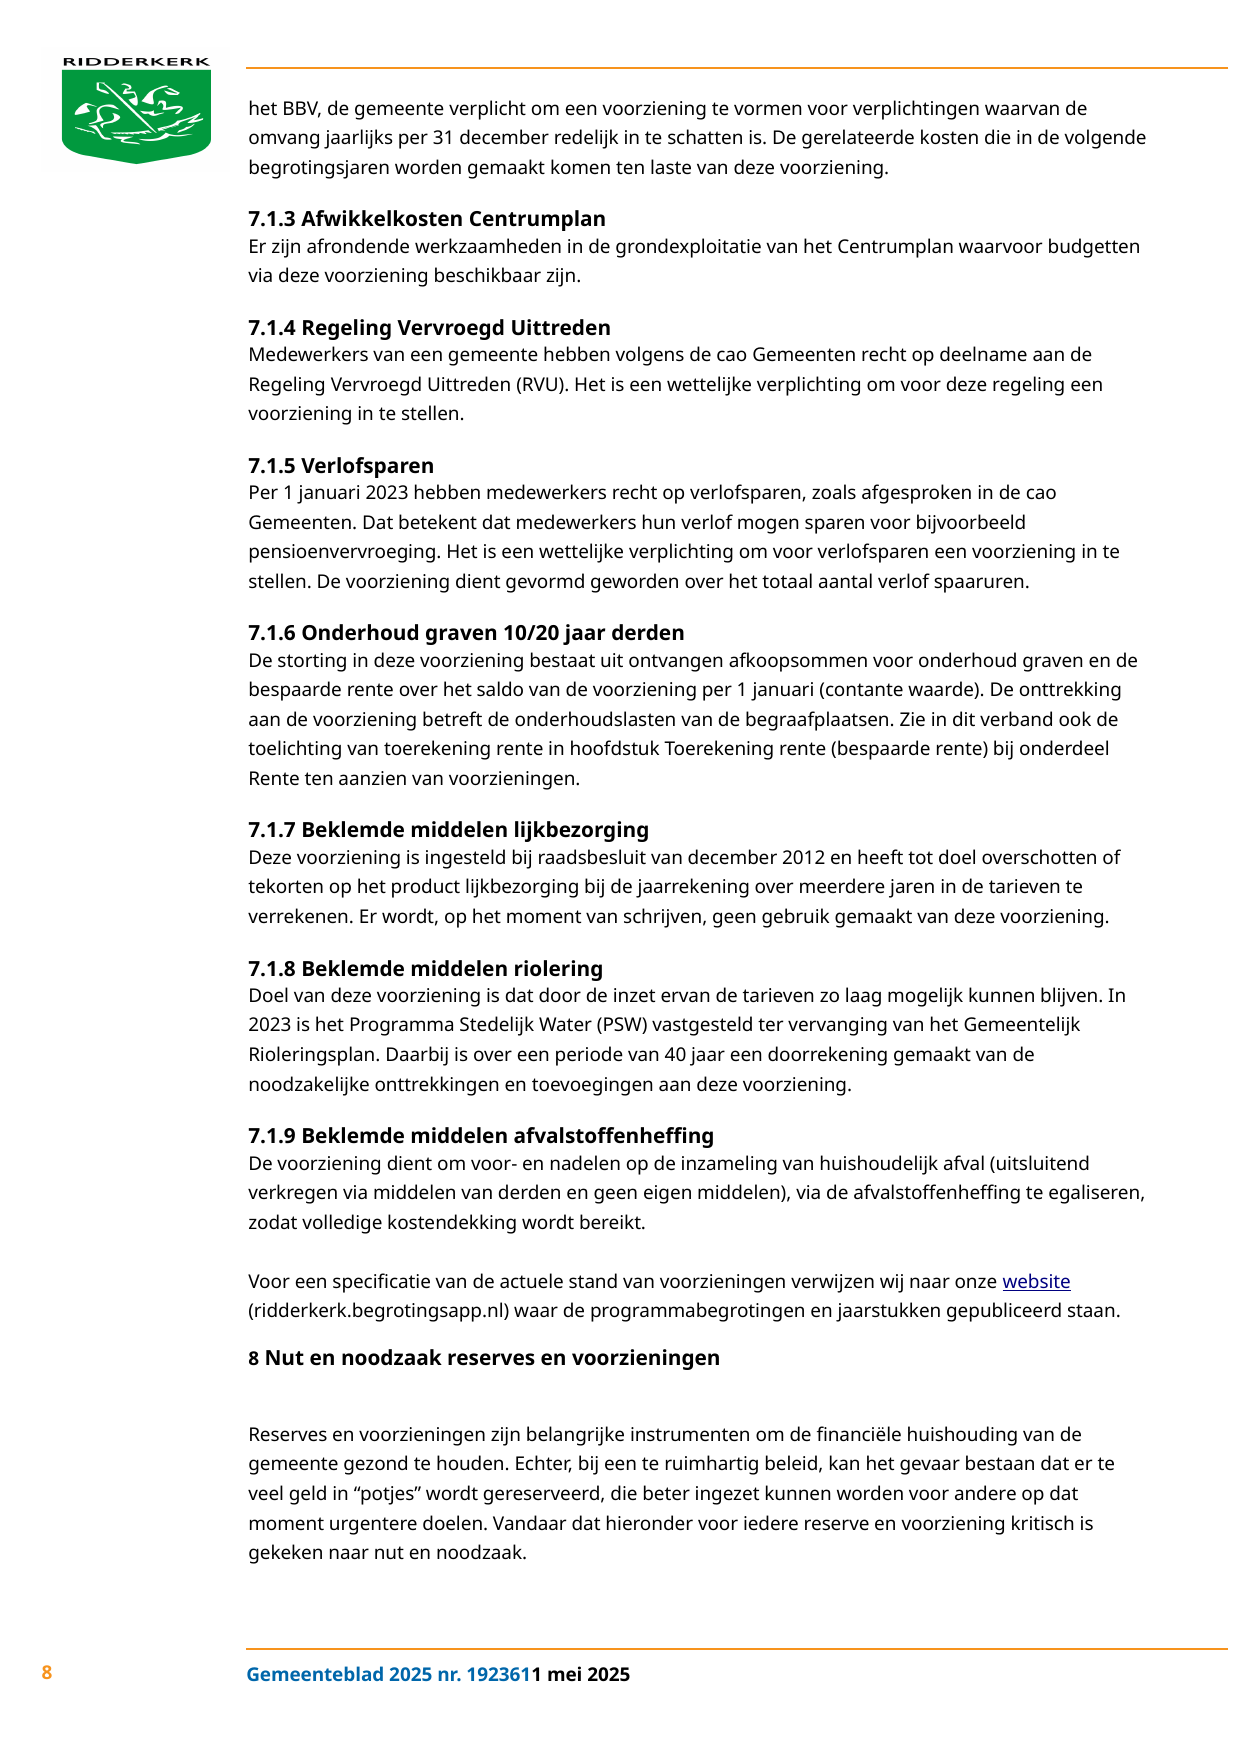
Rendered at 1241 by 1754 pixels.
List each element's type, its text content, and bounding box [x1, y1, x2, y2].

text 8 Nut en noodzaak reserves en voorzieningen [248, 1343, 1152, 1372]
text Voor een specificatie van de actuele stand van voorzieningen verwijzen wij naar onze website (ridderkerk.begrotingsapp.nl) waar de programmabegrotingen en jaarstukken gepubliceerd staan. [248, 1268, 1152, 1323]
text 7.1.8 Beklemde middelen riolering [248, 954, 1152, 982]
text 7.1.7 Beklemde middelen lijkbezorging [248, 816, 1152, 844]
text 7.1.3 Afwikkelkosten Centrumplan [248, 204, 1152, 233]
text Deze voorziening is ingesteld bij raadsbesluit van december 2012 en heeft tot doel overschotten of tekorten op het product lijkbezorging bij de jaarrekening over meerdere jaren in de tarieven te verrekenen. Er wordt, op het moment van schrijven, geen gebruik gemaakt van deze voorziening. [248, 844, 1152, 929]
text 7.1.6 Onderhoud graven 10/20 jaar derden [248, 618, 1152, 647]
text De voorziening dient om voor- en nadelen op de inzameling van huishoudelijk afval (uitsluitend verkregen via middelen van derden en geen eigen middelen), via de afvalstoffenheffing te egaliseren, zodat volledige kostendekking wordt bereikt. [248, 1150, 1152, 1234]
text Medewerkers van een gemeente hebben volgens de cao Gemeenten recht op deelname aan de Regeling Vervroegd Uittreden (RVU). Het is een wettelijke verplichting om voor deze regeling een voorziening in te stellen. [248, 341, 1152, 426]
picture [41, 47, 231, 172]
text Reserves en voorzieningen zijn belangrijke instrumenten om de financiële huishouding van de gemeente gezond te houden. Echter, bij een te ruimhartig beleid, kan het gevaar bestaan dat er te veel geld in “potjes” wordt gereserveerd, die beter ingezet kunnen worden voor andere op dat moment urgentere doelen. Vandaar dat hieronder voor iedere reserve en voorziening kritisch is gekeken naar nut en noodzaak. [248, 1421, 1152, 1565]
text het BBV, de gemeente verplicht om een voorziening te vormen voor verplichtingen waarvan de omvang jaarlijks per 31 december redelijk in te schatten is. De gerelateerde kosten die in de volgende begrotingsjaren worden gemaakt komen ten laste van deze voorziening. [248, 95, 1152, 180]
text De storting in deze voorziening bestaat uit ontvangen afkoopsommen voor onderhoud graven en de bespaarde rente over het saldo van de voorziening per 1 januari (contante waarde). De onttrekking aan de voorziening betreft de onderhoudslasten van de begraafplaatsen. Zie in dit verband ook de toelichting van toerekening rente in hoofdstuk Toerekening rente (bespaarde rente) bij onderdeel Rente ten aanzien van voorzieningen. [248, 647, 1152, 791]
text Per 1 januari 2023 hebben medewerkers recht op verlofsparen, zoals afgesproken in de cao Gemeenten. Dat betekent dat medewerkers hun verlof mogen sparen voor bijvoorbeeld pensioenvervroeging. Het is een wettelijke verplichting om voor verlofsparen een voorziening in te stellen. De voorziening dient gevormd geworden over het totaal aantal verlof spaaruren. [248, 479, 1152, 594]
text 7.1.9 Beklemde middelen afvalstoffenheffing [248, 1121, 1152, 1150]
text 7.1.4 Regeling Vervroegd Uittreden [248, 313, 1152, 341]
text 7.1.5 Verlofsparen [248, 451, 1152, 479]
text Doel van deze voorziening is dat door de inzet ervan de tarieven zo laag mogelijk kunnen blijven. In 2023 is het Programma Stedelijk Water (PSW) vastgesteld ter vervanging van het Gemeentelijk Rioleringsplan. Daarbij is over een periode van 40 jaar een doorrekening gemaakt van de noodzakelijke onttrekkingen en toevoegingen aan deze voorziening. [248, 982, 1152, 1097]
text Er zijn afrondende werkzaamheden in de grondexploitatie van het Centrumplan waarvoor budgetten via deze voorziening beschikbaar zijn. [248, 233, 1152, 288]
